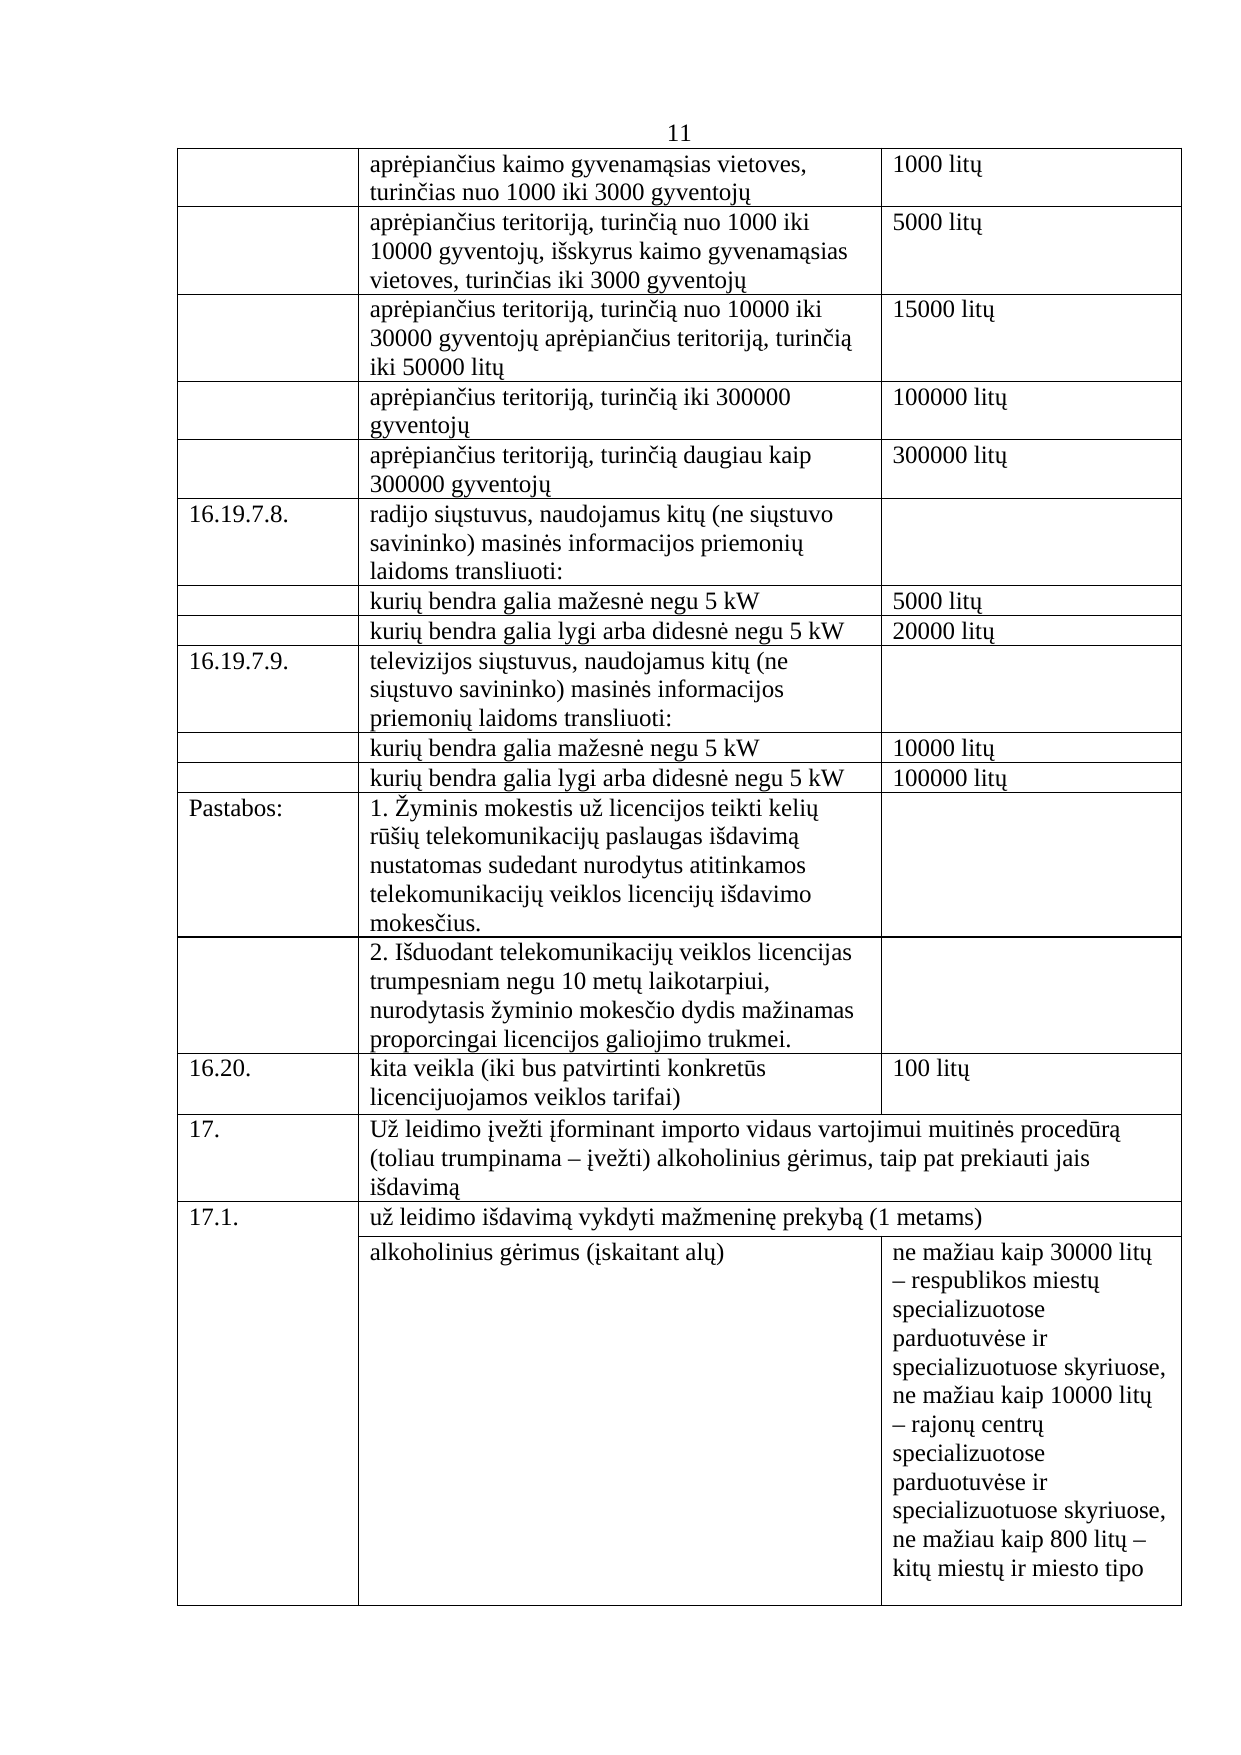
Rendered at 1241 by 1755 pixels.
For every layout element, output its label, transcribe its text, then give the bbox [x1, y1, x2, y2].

table_cell [882, 938, 1181, 1052]
table_cell kurių bendra galia mažesnė negu 5 kW [359, 586, 881, 615]
table_cell 5000 litų [882, 207, 1181, 293]
table_cell ne mažiau kaip 30000 litų – respublikos miestų specializuotose parduotuvėse ir specializuotuose skyriuose, ne mažiau kaip 10000 litų – rajonų centrų specializuotose parduotuvėse ir specializuotuose skyriuose, ne mažiau kaip 800 litų – kitų miestų ir miesto tipo [882, 1237, 1181, 1605]
table_cell 16.19.7.8. [178, 499, 358, 585]
table_cell kurių bendra galia lygi arba didesnė negu 5 kW [359, 763, 881, 792]
table_cell 1. Žyminis mokestis už licencijos teikti kelių rūšių telekomunikacijų paslaugas išdavimą nustatomas sudedant nurodytus atitinkamos telekomunikacijų veiklos licencijų išdavimo mokesčius. [359, 793, 881, 936]
table_cell 20000 litų [882, 616, 1181, 645]
table_cell aprėpiančius teritoriją, turinčią nuo 1000 iki 10000 gyventojų, išskyrus kaimo gyvenamąsias vietoves, turinčias iki 3000 gyventojų [359, 207, 881, 293]
table_cell Pastabos: [178, 793, 358, 936]
table_cell [178, 763, 358, 792]
table_cell [178, 616, 358, 645]
table_cell [178, 733, 358, 762]
table_cell aprėpiančius teritoriją, turinčią iki 300000 gyventojų [359, 382, 881, 439]
table_cell 100 litų [882, 1054, 1181, 1113]
table_cell 10000 litų [882, 733, 1181, 762]
table_cell radijo siųstuvus, naudojamus kitų (ne siųstuvo savininko) masinės informacijos priemonių laidoms transliuoti: [359, 499, 881, 585]
table_cell [178, 938, 358, 1052]
table_cell kurių bendra galia mažesnė negu 5 kW [359, 733, 881, 762]
table_cell 15000 litų [882, 295, 1181, 381]
table_cell 100000 litų [882, 382, 1181, 439]
table_cell 16.20. [178, 1054, 358, 1113]
table_cell alkoholinius gėrimus (įskaitant alų) [359, 1237, 881, 1605]
table_cell aprėpiančius kaimo gyvenamąsias vietoves, turinčias nuo 1000 iki 3000 gyventojų [359, 149, 881, 206]
table_cell [178, 440, 358, 498]
table_cell [178, 149, 358, 206]
table_cell 17. [178, 1115, 358, 1201]
table_cell aprėpiančius teritoriją, turinčią nuo 10000 iki 30000 gyventojų aprėpiančius teritoriją, turinčią iki 50000 litų [359, 295, 881, 381]
table_cell už leidimo išdavimą vykdyti mažmeninę prekybą (1 metams) [359, 1202, 1181, 1236]
table_cell [882, 646, 1181, 732]
table_cell [882, 499, 1181, 585]
table_cell 17.1. [178, 1202, 358, 1605]
table_cell [178, 295, 358, 381]
table_cell Už leidimo įvežti įforminant importo vidaus vartojimui muitinės procedūrą (toliau trumpinama – įvežti) alkoholinius gėrimus, taip pat prekiauti jais išdavimą [359, 1115, 1181, 1201]
table_cell 300000 litų [882, 440, 1181, 498]
table_cell 2. Išduodant telekomunikacijų veiklos licencijas trumpesniam negu 10 metų laikotarpiui, nurodytasis žyminio mokesčio dydis mažinamas proporcingai licencijos galiojimo trukmei. [359, 938, 881, 1052]
table_cell 100000 litų [882, 763, 1181, 792]
table_cell 16.19.7.9. [178, 646, 358, 732]
table_cell 5000 litų [882, 586, 1181, 615]
table_cell [178, 586, 358, 615]
table_cell kita veikla (iki bus patvirtinti konkretūs licencijuojamos veiklos tarifai) [359, 1054, 881, 1113]
table_cell 1000 litų [882, 149, 1181, 206]
table_cell kurių bendra galia lygi arba didesnė negu 5 kW [359, 616, 881, 645]
table_cell televizijos siųstuvus, naudojamus kitų (ne siųstuvo savininko) masinės informacijos priemonių laidoms transliuoti: [359, 646, 881, 732]
table_cell [178, 207, 358, 293]
table_cell [882, 793, 1181, 936]
table_cell aprėpiančius teritoriją, turinčią daugiau kaip 300000 gyventojų [359, 440, 881, 498]
table_cell [178, 382, 358, 439]
